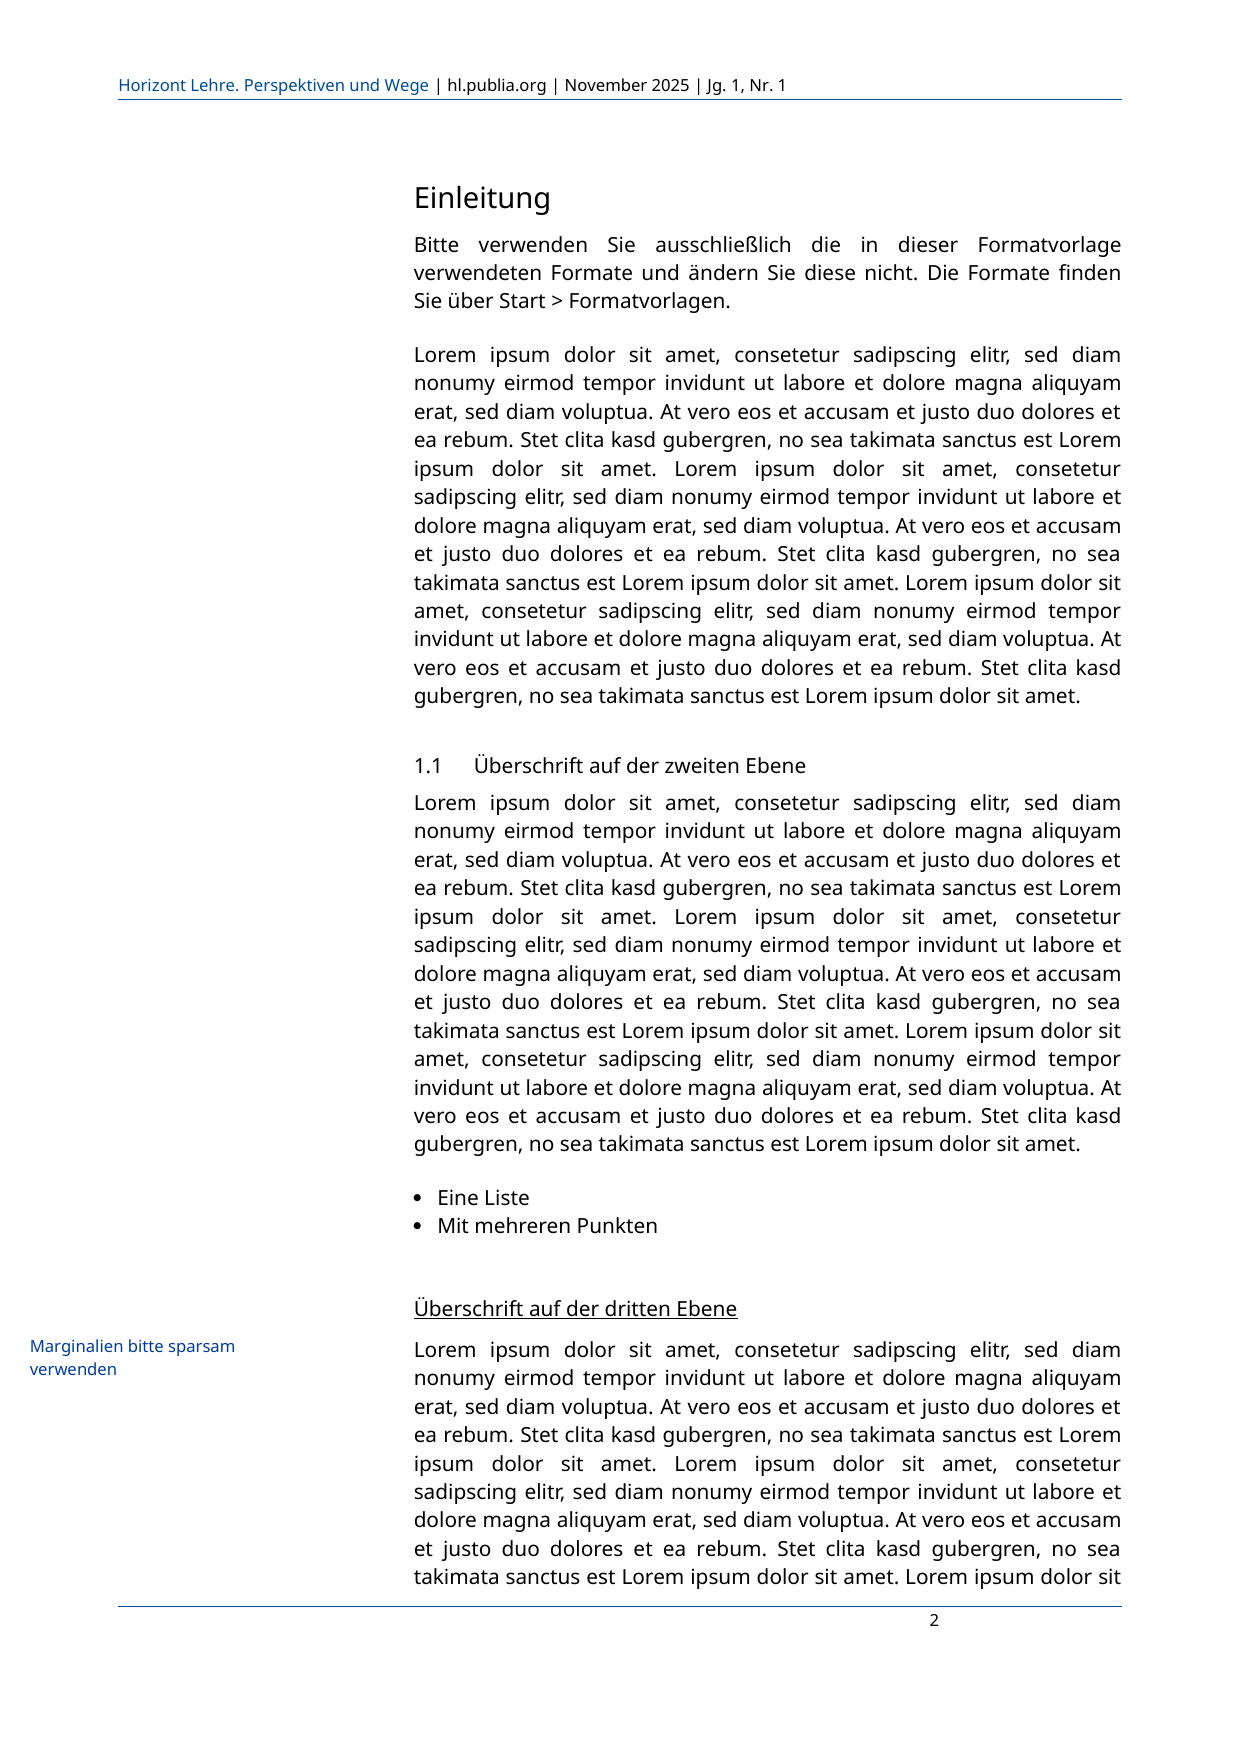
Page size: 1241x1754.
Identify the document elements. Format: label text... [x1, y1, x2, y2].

subtitle Überschrift auf der dritten Ebene [413, 1294, 1122, 1322]
subtitle Einleitung [413, 178, 1122, 217]
text Marginalien bitte sparsam verwenden [29, 1335, 295, 1380]
text Lorem ipsum dolor sit amet, consetetur sadipscing elitr, sed diam nonumy eirmod tempor invidunt ut labore et dolore magna aliquyam erat, sed diam voluptua. At vero eos et accusam et justo duo dolores et ea rebum. Stet clita kasd gubergren, no sea takimata sanctus est Lorem ipsum dolor sit amet. Lorem ipsum dolor sit amet, consetetur sadipscing elitr, sed diam nonumy eirmod tempor invidunt ut labore et dolore magna aliquyam erat, sed diam voluptua. At vero eos et accusam et justo duo dolores et ea rebum. Stet clita kasd gubergren, no sea takimata sanctus est Lorem ipsum dolor sit amet. Lorem ipsum dolor sit amet, consetetur sadipscing elitr, sed diam nonumy eirmod tempor invidunt ut labore et dolore magna aliquyam erat, sed diam voluptua. At vero eos et accusam et justo duo dolores et ea rebum. Stet clita kasd gubergren, no sea takimata sanctus est Lorem ipsum dolor sit amet. [413, 788, 1122, 1158]
text Bitte verwenden Sie ausschließlich die in dieser Formatvorlage verwendeten Formate und ändern Sie diese nicht. Die Formate finden Sie über Start > Formatvorlagen. [413, 230, 1122, 315]
list Eine Liste [413, 1183, 1122, 1211]
subtitle Überschrift auf der zweiten Ebene [413, 751, 1122, 780]
text Lorem ipsum dolor sit amet, consetetur sadipscing elitr, sed diam nonumy eirmod tempor invidunt ut labore et dolore magna aliquyam erat, sed diam voluptua. At vero eos et accusam et justo duo dolores et ea rebum. Stet clita kasd gubergren, no sea takimata sanctus est Lorem ipsum dolor sit amet. Lorem ipsum dolor sit amet, consetetur sadipscing elitr, sed diam nonumy eirmod tempor invidunt ut labore et dolore magna aliquyam erat, sed diam voluptua. At vero eos et accusam et justo duo dolores et ea rebum. Stet clita kasd gubergren, no sea takimata sanctus est Lorem ipsum dolor sit amet. Lorem ipsum dolor sit [413, 1335, 1122, 1591]
text Lorem ipsum dolor sit amet, consetetur sadipscing elitr, sed diam nonumy eirmod tempor invidunt ut labore et dolore magna aliquyam erat, sed diam voluptua. At vero eos et accusam et justo duo dolores et ea rebum. Stet clita kasd gubergren, no sea takimata sanctus est Lorem ipsum dolor sit amet. Lorem ipsum dolor sit amet, consetetur sadipscing elitr, sed diam nonumy eirmod tempor invidunt ut labore et dolore magna aliquyam erat, sed diam voluptua. At vero eos et accusam et justo duo dolores et ea rebum. Stet clita kasd gubergren, no sea takimata sanctus est Lorem ipsum dolor sit amet. Lorem ipsum dolor sit amet, consetetur sadipscing elitr, sed diam nonumy eirmod tempor invidunt ut labore et dolore magna aliquyam erat, sed diam voluptua. At vero eos et accusam et justo duo dolores et ea rebum. Stet clita kasd gubergren, no sea takimata sanctus est Lorem ipsum dolor sit amet. [413, 340, 1122, 710]
list Mit mehreren Punkten [413, 1211, 1122, 1240]
